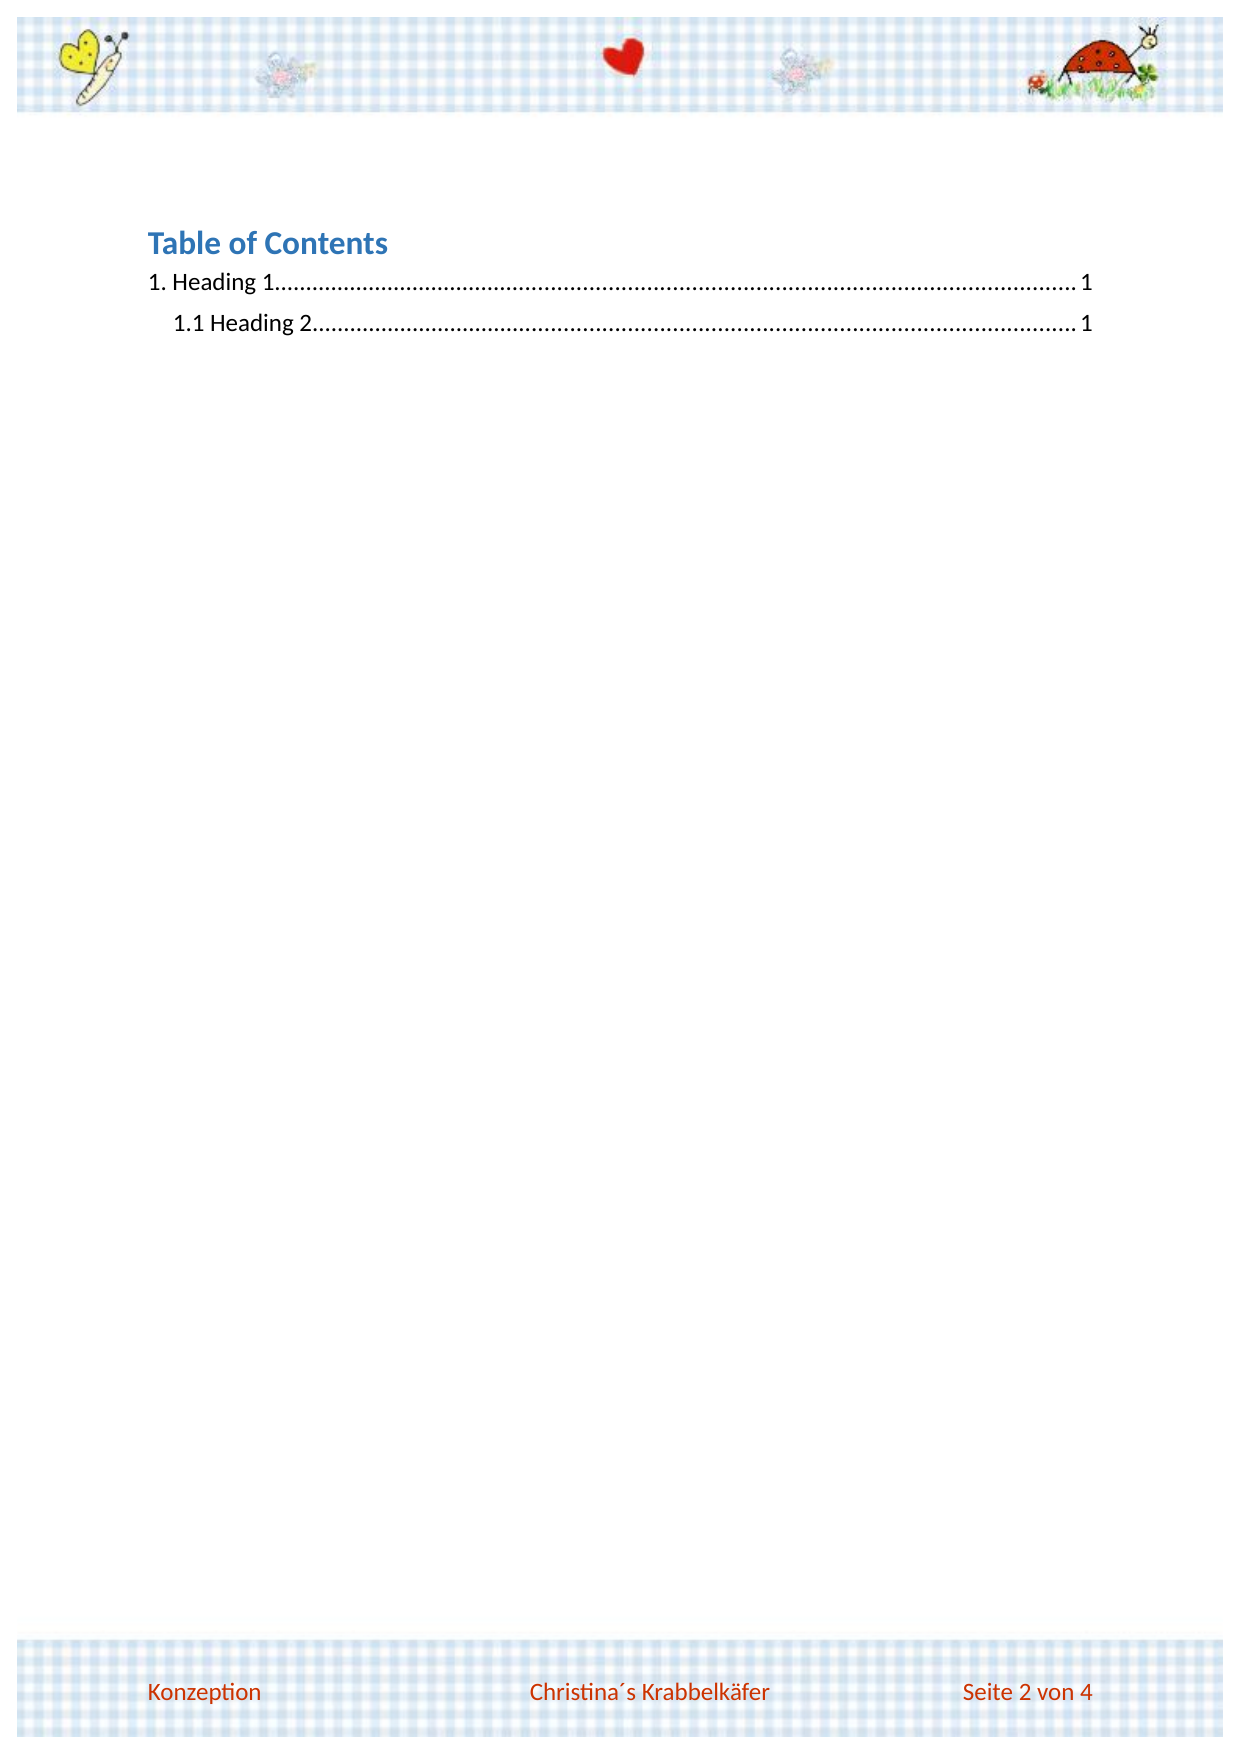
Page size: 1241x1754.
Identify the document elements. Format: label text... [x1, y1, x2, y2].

picture [17, 17, 1223, 1737]
text 1.1 Heading 2 1 [173, 307, 1093, 338]
subtitle Table of Contents [148, 222, 1093, 263]
text 1. Heading 1 1 [148, 266, 1093, 297]
